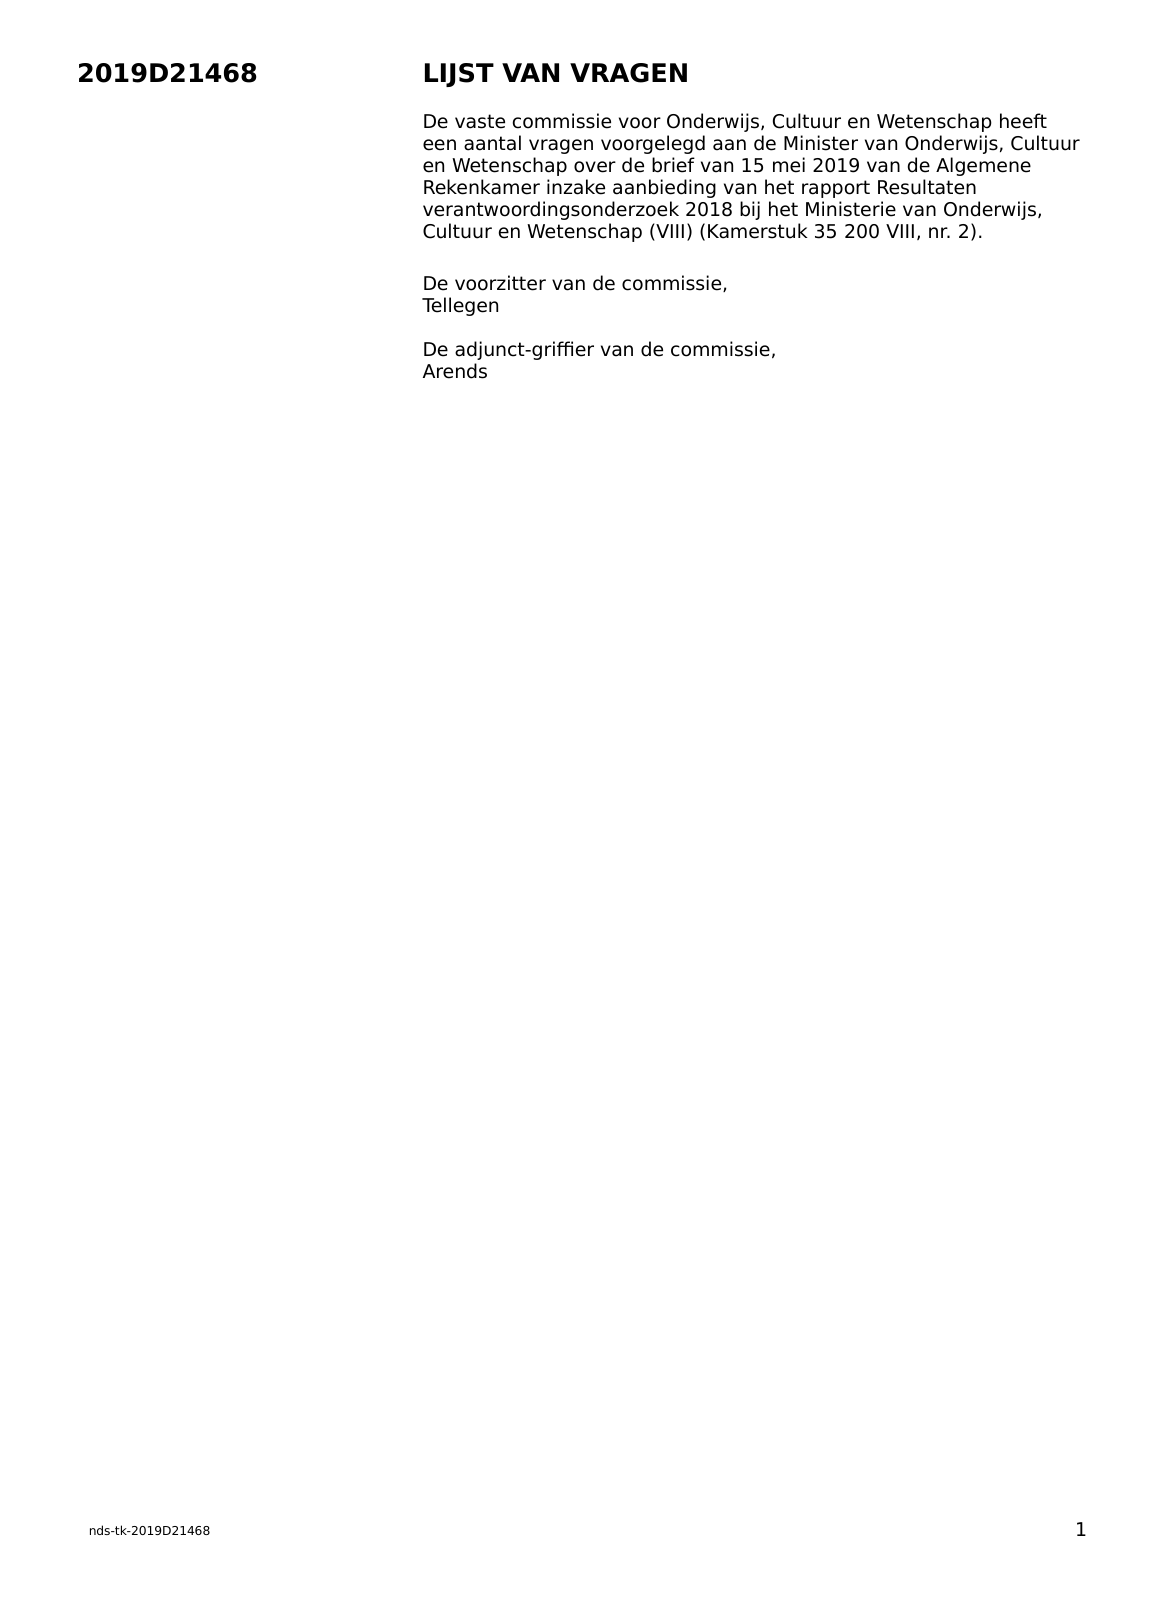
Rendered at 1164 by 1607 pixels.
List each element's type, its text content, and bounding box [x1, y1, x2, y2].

text De voorzitter van de commissie, Tellegen [422, 273, 1087, 317]
text De adjunct-griffier van de commissie, Arends [422, 339, 1087, 383]
text De vaste commissie voor Onderwijs, Cultuur en Wetenschap heeft een aantal vragen voorgelegd aan de Minister van Onderwijs, Cultuur en Wetenschap over de brief van 15 mei 2019 van de Algemene Rekenkamer inzake aanbieding van het rapport Resultaten verantwoordingsonderzoek 2018 bij het Ministerie van Onderwijs, Cultuur en Wetenschap (VIII) (Kamerstuk 35 200 VIII, nr. 2). [422, 111, 1087, 243]
text 2019D21468 LIJST VAN VRAGEN [77, 59, 1087, 89]
text nds-tk-2019D21468 [88, 1524, 323, 1538]
